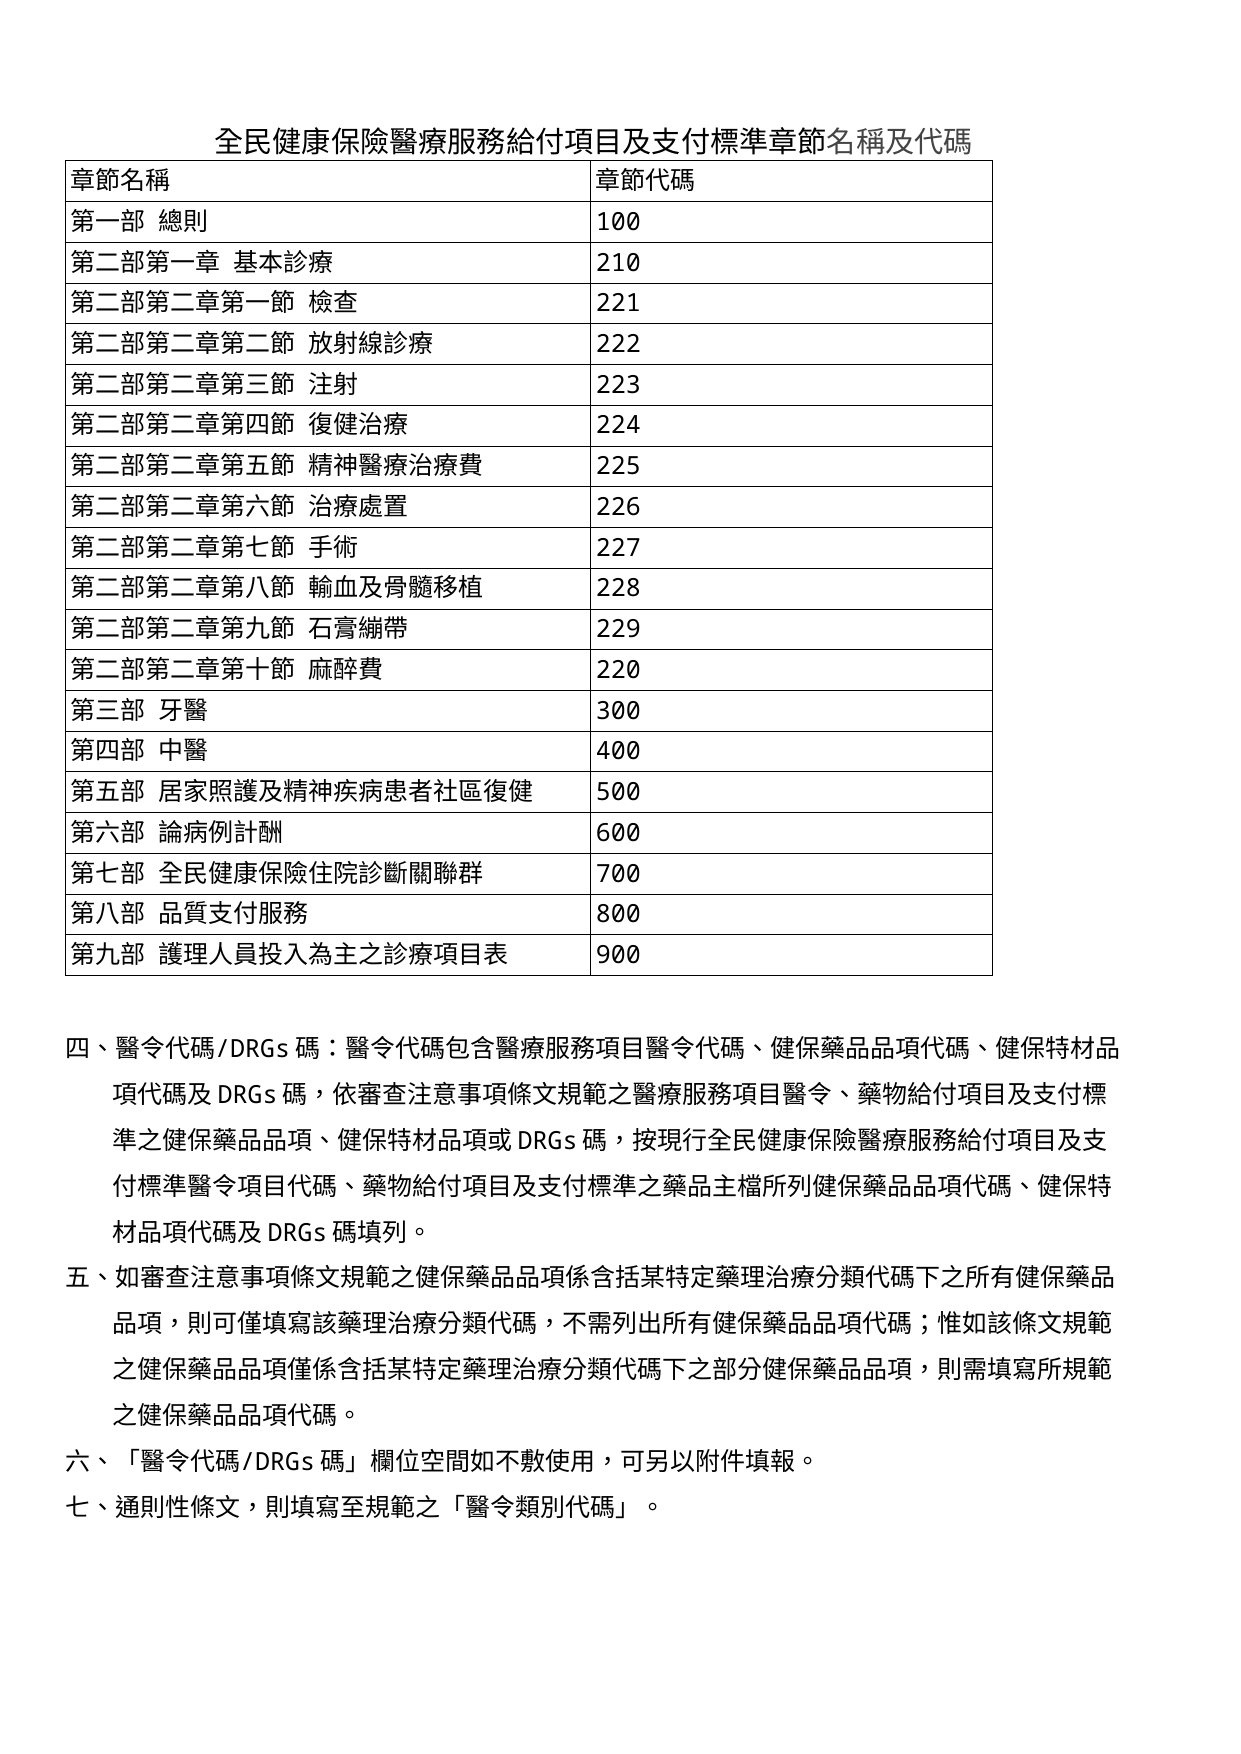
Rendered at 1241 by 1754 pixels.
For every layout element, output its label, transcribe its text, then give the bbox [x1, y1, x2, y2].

table_cell 227 [591, 528, 992, 568]
table_cell 第二部第一章 基本診療 [66, 243, 590, 283]
table_cell 第二部第二章第四節 復健治療 [66, 406, 590, 446]
table_cell 第九部 護理人員投入為主之診療項目表 [66, 935, 590, 975]
table_cell 300 [591, 691, 992, 731]
table_cell 第二部第二章第七節 手術 [66, 528, 590, 568]
table_cell 600 [591, 813, 992, 853]
table_cell 第二部第二章第十節 麻醉費 [66, 650, 590, 690]
table_cell 225 [591, 447, 992, 486]
table_cell 500 [591, 772, 992, 812]
table_cell 第四部 中醫 [66, 732, 590, 771]
table_header 章節代碼 [591, 161, 992, 201]
table_cell 第八部 品質支付服務 [66, 895, 590, 934]
table_cell 700 [591, 854, 992, 893]
table_cell 第二部第二章第六節 治療處置 [66, 487, 590, 527]
table_cell 400 [591, 732, 992, 771]
table_cell 第二部第二章第一節 檢查 [66, 284, 590, 323]
table_cell 900 [591, 935, 992, 975]
table_header 全民健康保險醫療服務給付項目及支付標準章節名稱及代碼 醫令代碼/DRGs碼：醫令代碼包含醫療服務項目醫令代碼、健保藥品品項代碼、健保特材品項代碼及DRGs碼，依審查注意事項條文規範之醫療服務項目醫令、藥物給付項目及支付標準之健保藥品品項、健保特材品項或DRGs碼，按現行全民健康保險醫療服務給付項目及支付標準醫令項目代碼、藥物給付項目及支付標準之藥品主檔所列健保藥品品項代碼、健保特材品項代碼及DRGs碼填列。 如審查注意事項條文規範之健保藥品品項係含括某特定藥理治療分類代碼下之所有健保藥品品項，則可僅填寫該藥理治療分類代碼，不需列出所有健保藥品品項代碼；惟如該條文規範之健保藥品品項僅係含括某特定藥理治療分類代碼下之部分健保藥品品項，則需填寫所規範之健保藥品品項代碼。 「醫令代碼/DRGs碼」欄位空間如不敷使用，可另以附件填報。 通則性條文，則填寫至規範之「醫令類別代碼」。 [62, 118, 1124, 1583]
table_cell 第二部第二章第三節 注射 [66, 365, 590, 405]
table_cell 第二部第二章第八節 輸血及骨髓移植 [66, 569, 590, 608]
table_cell 第七部 全民健康保險住院診斷關聯群 [66, 854, 590, 893]
table_cell 220 [591, 650, 992, 690]
table_cell 224 [591, 406, 992, 446]
table_cell 100 [591, 202, 992, 242]
table_cell 226 [591, 487, 992, 527]
table_cell 800 [591, 895, 992, 934]
table_cell 221 [591, 284, 992, 323]
table_cell 第六部 論病例計酬 [66, 813, 590, 853]
table_cell 223 [591, 365, 992, 405]
table_cell 210 [591, 243, 992, 283]
table_cell 第三部 牙醫 [66, 691, 590, 731]
table_cell 第二部第二章第五節 精神醫療治療費 [66, 447, 590, 486]
table_cell 228 [591, 569, 992, 608]
table_cell 第一部 總則 [66, 202, 590, 242]
table_cell 第二部第二章第二節 放射線診療 [66, 324, 590, 364]
table_header 章節名稱 [66, 161, 590, 201]
table_cell 第二部第二章第九節 石膏繃帶 [66, 610, 590, 649]
table_cell 第五部 居家照護及精神疾病患者社區復健 [66, 772, 590, 812]
table_cell 229 [591, 610, 992, 649]
table_cell 222 [591, 324, 992, 364]
